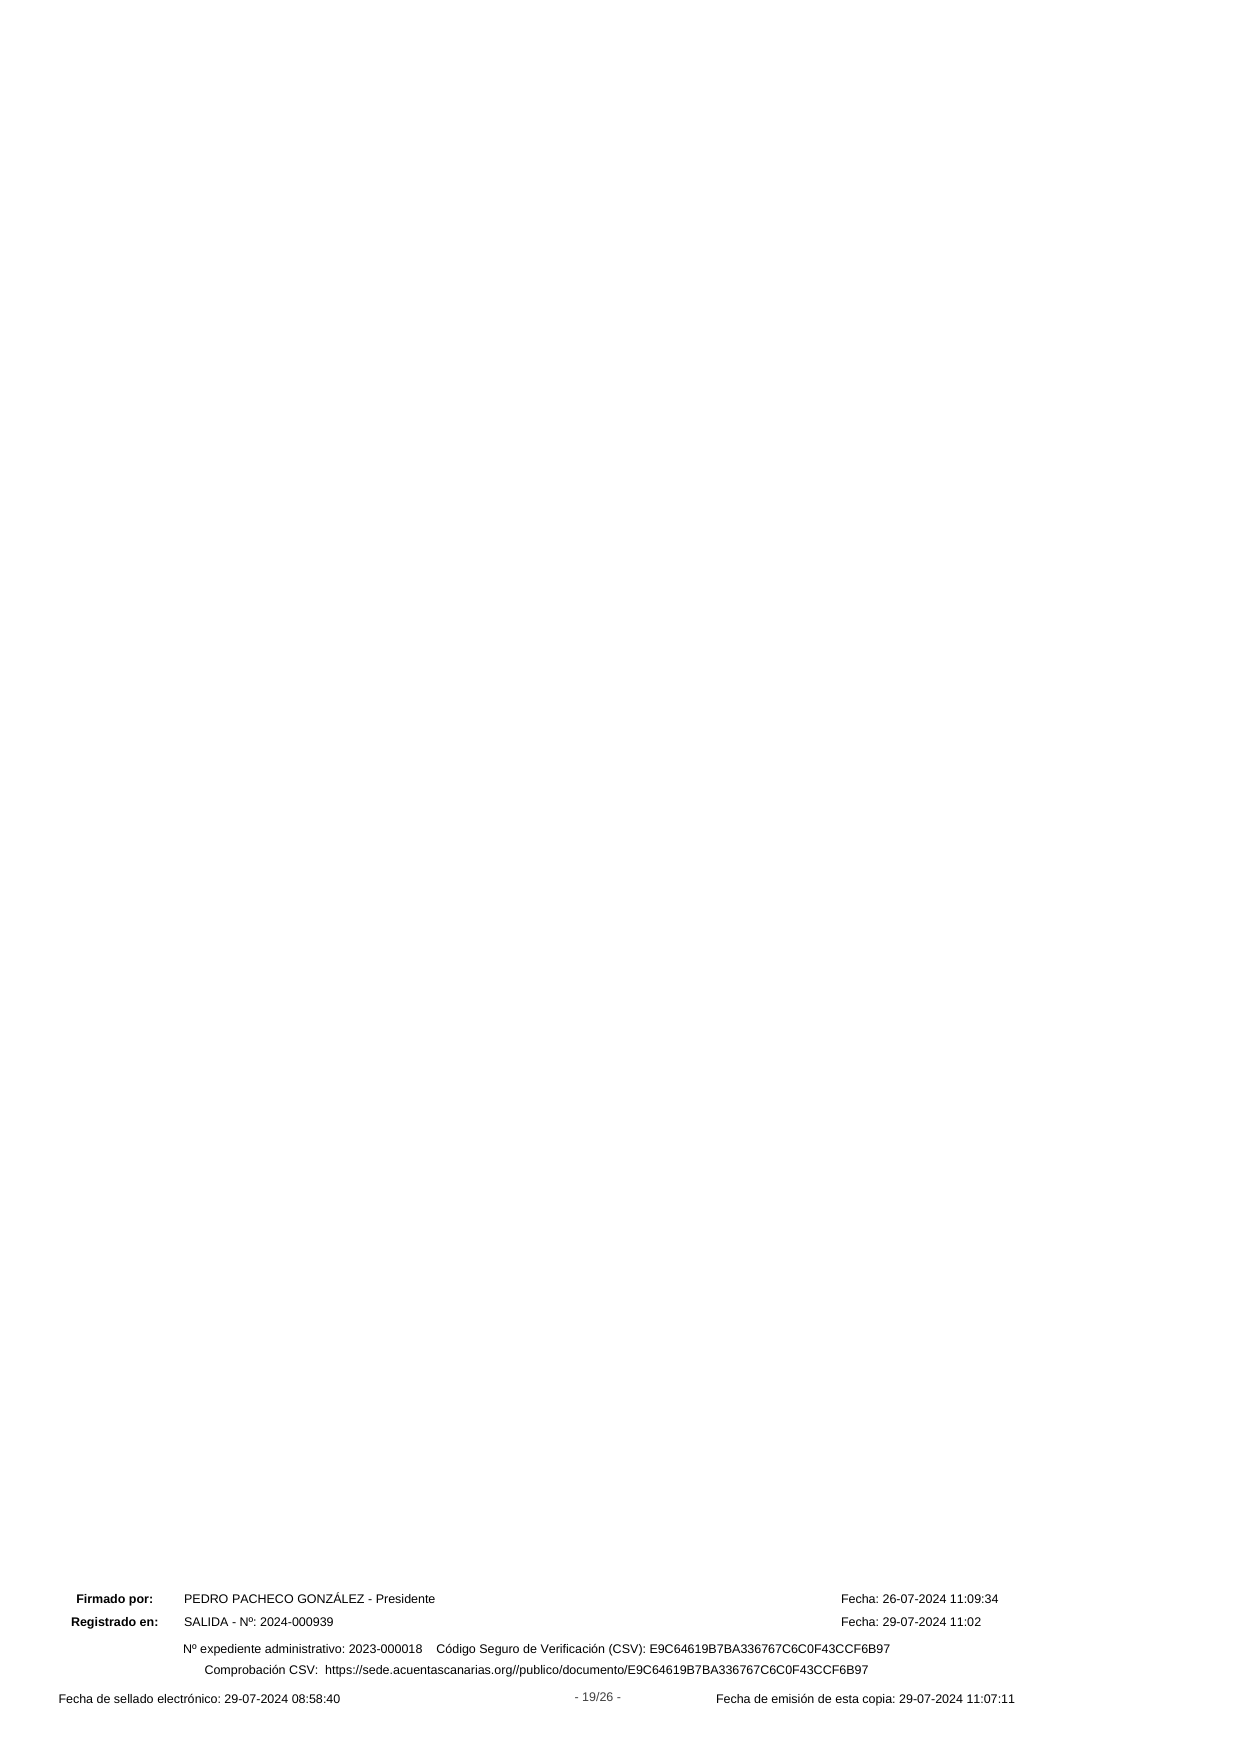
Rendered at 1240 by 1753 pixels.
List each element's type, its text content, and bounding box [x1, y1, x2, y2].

text Firmado por: [76, 1593, 172, 1607]
text Fecha: 29-07-2024 11:02 [841, 1615, 1022, 1629]
text SALIDA - Nº: 2024-000939 [184, 1615, 460, 1629]
text Registrado en: [71, 1615, 177, 1629]
text Comprobación CSV: https://sede.acuentascanarias.org//publico/documento/E9C64619B7BA336767C6C0F43CCF6B97 [204, 1663, 916, 1677]
text Fecha de emisión de esta copia: 29-07-2024 11:07:11 [716, 1692, 1040, 1706]
text Fecha: 26-07-2024 11:09:34 [841, 1593, 1022, 1607]
text Nº expediente administrativo: 2023-000018 Código Seguro de Verificación (CSV): E9C64619B7BA336767C6C0F43CCF6B97 [183, 1642, 916, 1656]
text Fecha de sellado electrónico: 29-07-2024 08:58:40 [58, 1692, 365, 1706]
text PEDRO PACHECO GONZÁLEZ - Presidente [184, 1593, 460, 1607]
text - 19/26 - [574, 1691, 640, 1705]
